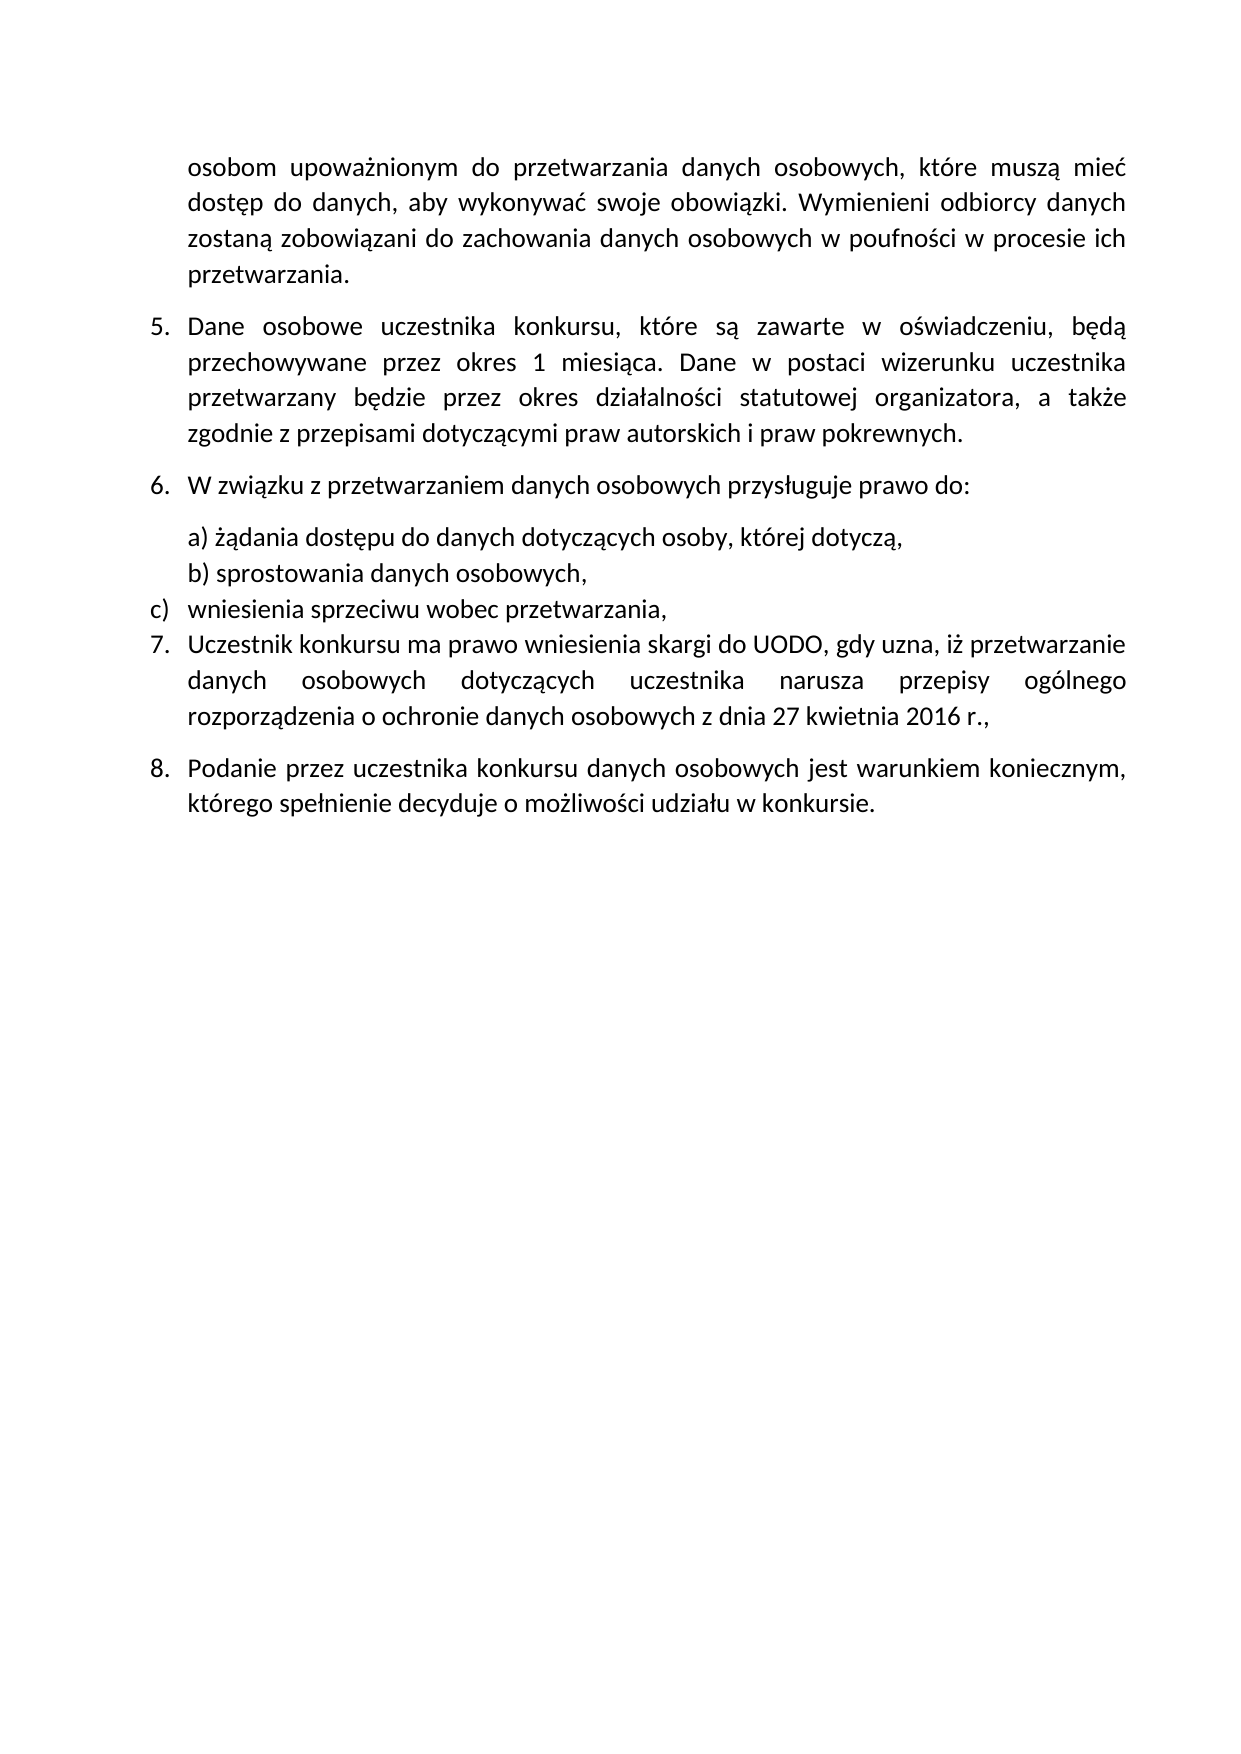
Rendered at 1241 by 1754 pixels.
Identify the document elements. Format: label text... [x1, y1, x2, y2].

list Dane osobowe uczestnika konkursu, które są zawarte w oświadczeniu, będą przechowywane przez okres 1 miesiąca. Dane w postaci wizerunku uczestnika przetwarzany będzie przez okres działalności statutowej organizatora, a także zgodnie z przepisami dotyczącymi praw autorskich i praw pokrewnych. [150, 309, 1128, 449]
list Uczestnik konkursu ma prawo wniesienia skargi do UODO, gdy uzna, iż przetwarzanie danych osobowych dotyczących uczestnika narusza przepisy ogólnego rozporządzenia o ochronie danych osobowych z dnia 27 kwietnia 2016 r., [150, 627, 1128, 732]
list b) sprostowania danych osobowych, [187, 556, 1128, 589]
list osobom upoważnionym do przetwarzania danych osobowych, które muszą mieć dostęp do danych, aby wykonywać swoje obowiązki. Wymienieni odbiorcy danych zostaną zobowiązani do zachowania danych osobowych w poufności w procesie ich przetwarzania. [150, 150, 1128, 290]
list wniesienia sprzeciwu wobec przetwarzania, [150, 592, 1128, 625]
list a) żądania dostępu do danych dotyczących osoby, której dotyczą, [187, 521, 1128, 554]
list Podanie przez uczestnika konkursu danych osobowych jest warunkiem koniecznym, którego spełnienie decyduje o możliwości udziału w konkursie. [150, 751, 1128, 820]
list W związku z przetwarzaniem danych osobowych przysługuje prawo do: [150, 468, 1128, 501]
